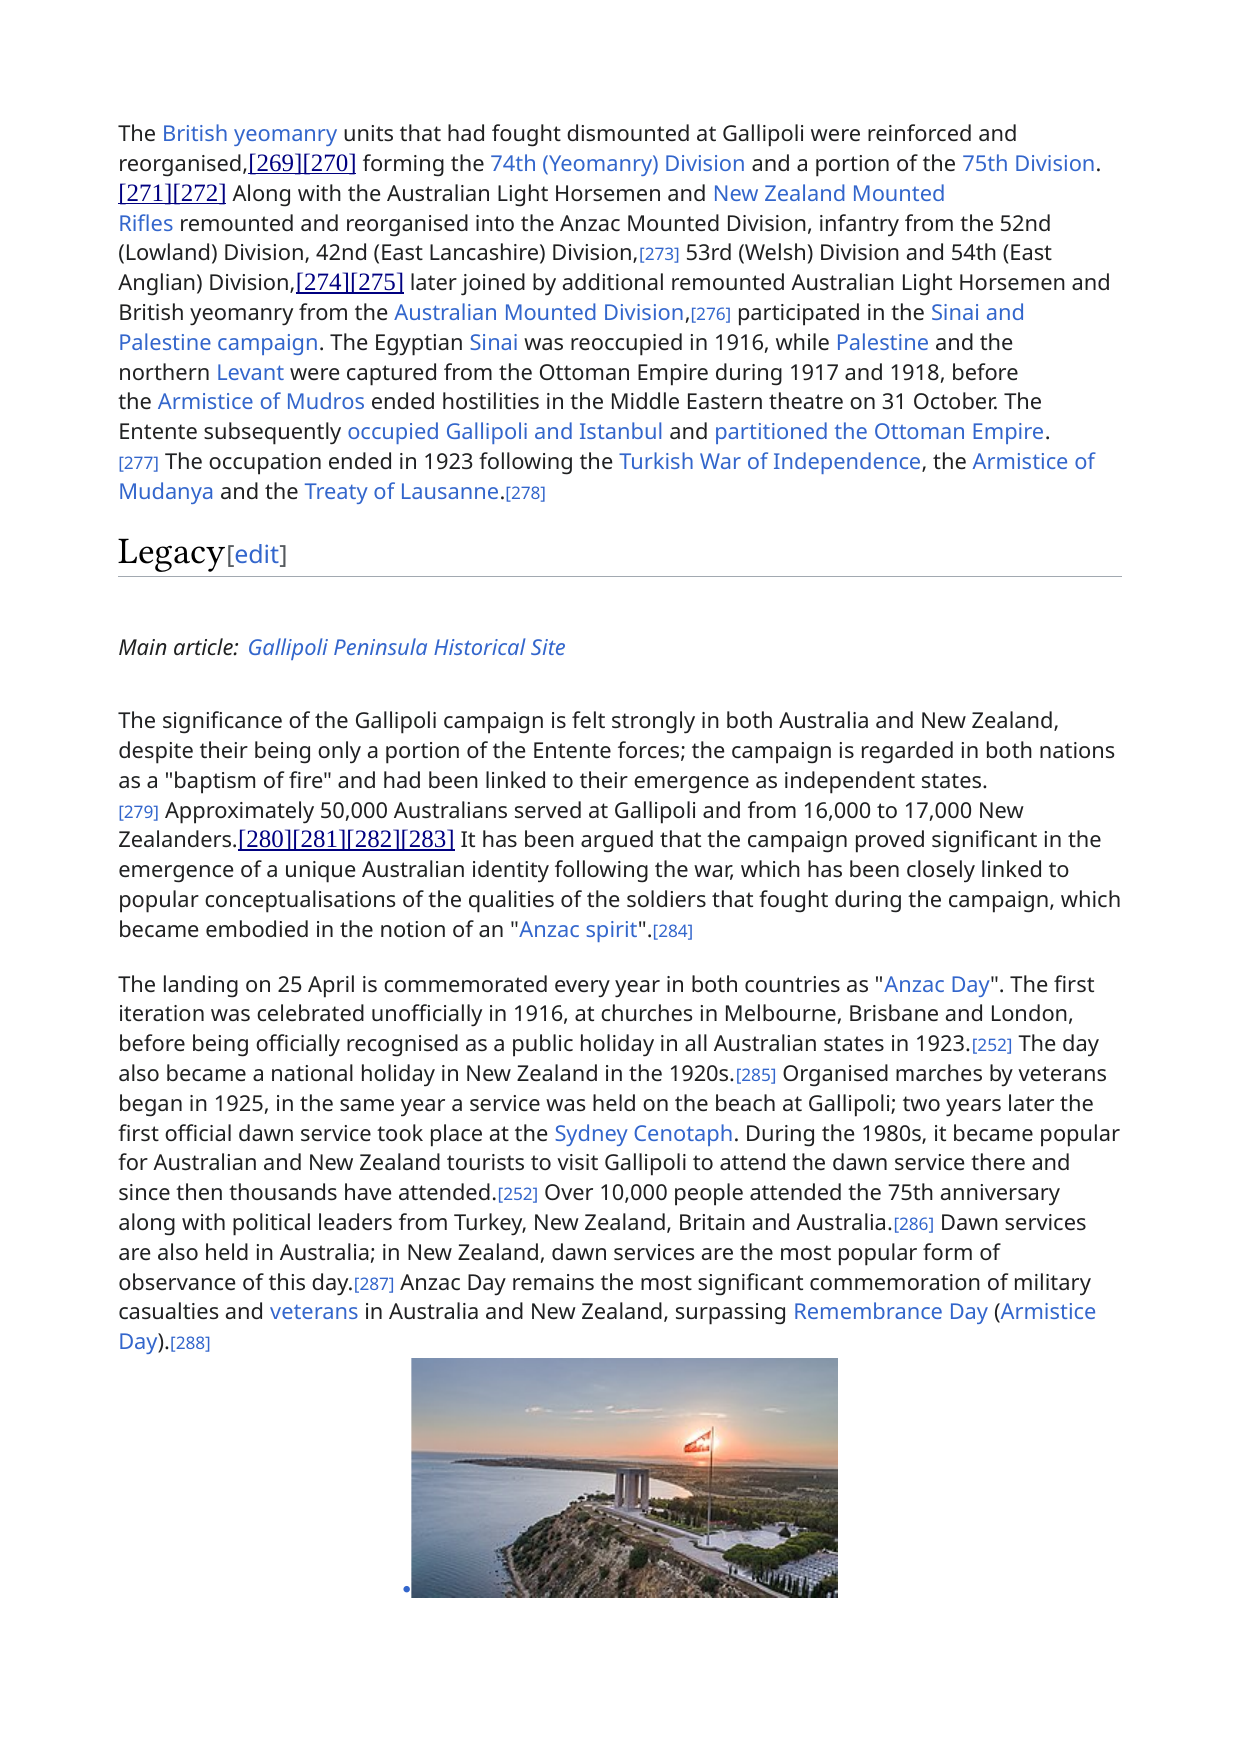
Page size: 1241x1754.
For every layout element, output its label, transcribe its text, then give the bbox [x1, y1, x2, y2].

text The British yeomanry units that had fought dismounted at Gallipoli were reinforced and reorganised,[269][270] forming the 74th (Yeomanry) Division and a portion of the 75th Division.[271][272] Along with the Australian Light Horsemen and New Zealand Mounted Rifles remounted and reorganised into the Anzac Mounted Division, infantry from the 52nd (Lowland) Division, 42nd (East Lancashire) Division,[273] 53rd (Welsh) Division and 54th (East Anglian) Division,[274][275] later joined by additional remounted Australian Light Horsemen and British yeomanry from the Australian Mounted Division,[276] participated in the Sinai and Palestine campaign. The Egyptian Sinai was reoccupied in 1916, while Palestine and the northern Levant were captured from the Ottoman Empire during 1917 and 1918, before the Armistice of Mudros ended hostilities in the Middle Eastern theatre on 31 October. The Entente subsequently occupied Gallipoli and Istanbul and partitioned the Ottoman Empire.[277] The occupation ended in 1923 following the Turkish War of Independence, the Armistice of Mudanya and the Treaty of Lausanne.[278] [118, 118, 1122, 505]
text The significance of the Gallipoli campaign is felt strongly in both Australia and New Zealand, despite their being only a portion of the Entente forces; the campaign is regarded in both nations as a "baptism of fire" and had been linked to their emergence as independent states.[279] Approximately 50,000 Australians served at Gallipoli and from 16,000 to 17,000 New Zealanders.[280][281][282][283] It has been argued that the campaign proved significant in the emergence of a unique Australian identity following the war, which has been closely linked to popular conceptualisations of the qualities of the soldiers that fought during the campaign, which became embodied in the notion of an "Anzac spirit".[284] [118, 705, 1122, 943]
picture [411, 1358, 838, 1598]
text Main article: Gallipoli Peninsula Historical Site [118, 631, 1122, 661]
text The landing on 25 April is commemorated every year in both countries as "Anzac Day". The first iteration was celebrated unofficially in 1916, at churches in Melbourne, Brisbane and London, before being officially recognised as a public holiday in all Australian states in 1923.[252] The day also became a national holiday in New Zealand in the 1920s.[285] Organised marches by veterans began in 1925, in the same year a service was held on the beach at Gallipoli; two years later the first official dawn service took place at the Sydney Cenotaph. During the 1980s, it became popular for Australian and New Zealand tourists to visit Gallipoli to attend the dawn service there and since then thousands have attended.[252] Over 10,000 people attended the 75th anniversary along with political leaders from Turkey, New Zealand, Britain and Australia.[286] Dawn services are also held in Australia; in New Zealand, dawn services are the most popular form of observance of this day.[287] Anzac Day remains the most significant commemoration of military casualties and veterans in Australia and New Zealand, surpassing Remembrance Day (Armistice Day).[288] [118, 968, 1122, 1356]
subtitle Legacy[edit] [118, 530, 1122, 576]
